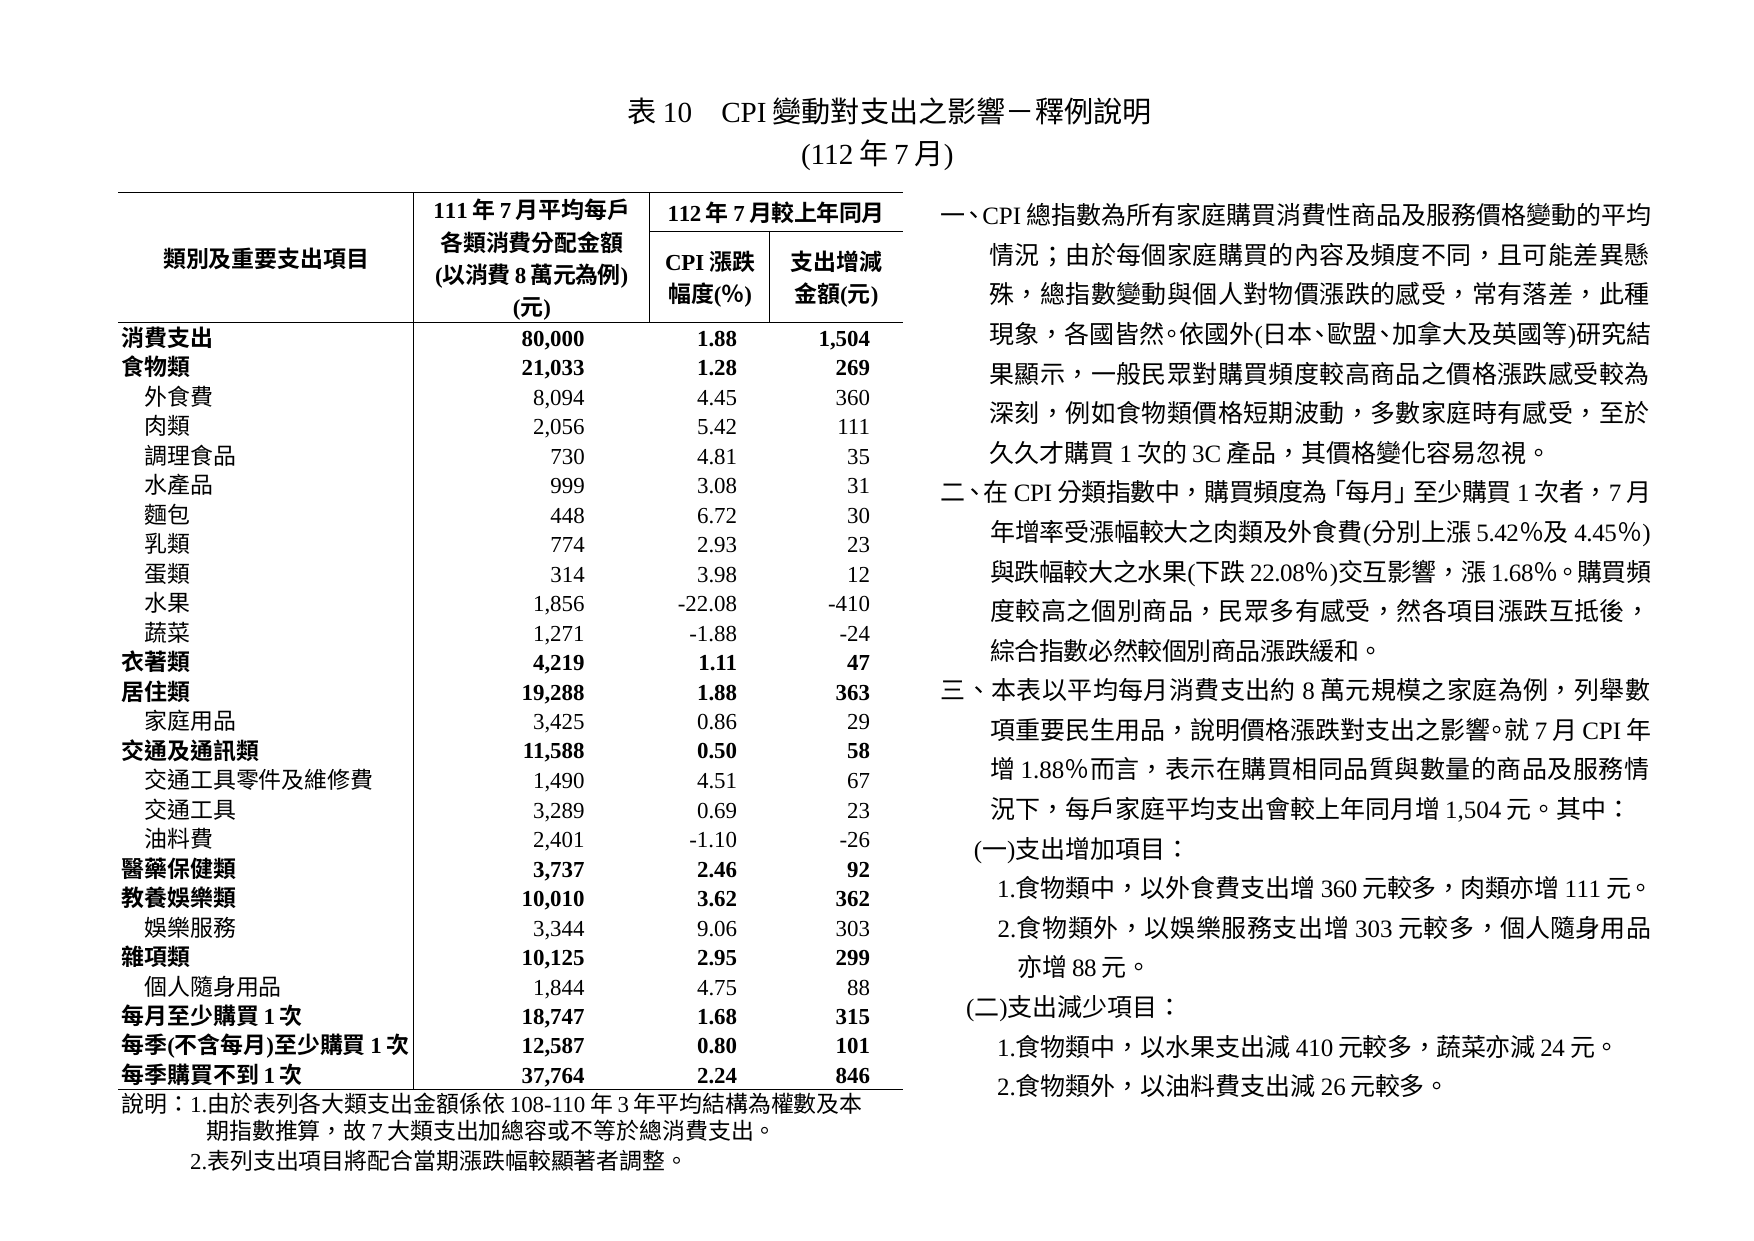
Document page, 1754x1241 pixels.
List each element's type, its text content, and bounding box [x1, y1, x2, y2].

table_cell 37,764 [414, 1060, 650, 1089]
table_cell 消費支出 [118, 323, 413, 352]
table_cell 92 [770, 854, 903, 883]
table_cell 47 [770, 647, 903, 677]
table_cell 蔬菜 [118, 618, 413, 647]
table_cell 67 [770, 765, 903, 794]
table_cell 23 [770, 795, 903, 824]
table_cell 8,094 [414, 382, 650, 411]
table_cell 2.93 [650, 529, 770, 559]
table_cell 1.88 [650, 323, 770, 352]
table_cell 2.95 [650, 942, 770, 971]
table_cell 1,504 [770, 323, 903, 352]
table_cell 6.72 [650, 500, 770, 529]
table_cell 3.62 [650, 883, 770, 912]
table_cell [903, 618, 931, 647]
table_cell 299 [770, 942, 903, 971]
table_cell 3.08 [650, 470, 770, 500]
table_cell 315 [770, 1001, 903, 1030]
table_cell 娛樂服務 [118, 913, 413, 942]
table_cell 食物類 [118, 353, 413, 382]
table_cell 0.69 [650, 795, 770, 824]
table_cell 交通工具零件及維修費 [118, 765, 413, 794]
table_cell -1.10 [650, 824, 770, 853]
table_cell [903, 500, 931, 529]
table_cell 4.75 [650, 971, 770, 1001]
text (112年7月) [89, 131, 1665, 173]
table_cell 30 [770, 500, 903, 529]
table_cell -24 [770, 618, 903, 647]
table_cell 交通及通訊類 [118, 736, 413, 765]
table_cell 1.11 [650, 647, 770, 677]
table_cell 肉類 [118, 411, 413, 441]
table_cell [903, 322, 931, 352]
table_cell 交通工具 [118, 795, 413, 824]
table_cell 2,401 [414, 824, 650, 853]
table_cell 水果 [118, 588, 413, 618]
table_cell 3,425 [414, 706, 650, 736]
table_cell 外食費 [118, 382, 413, 411]
table_header 111年7月平均每戶 各類消費分配金額 (以消費8萬元為例)(元) [414, 193, 649, 322]
table_cell 衣著類 [118, 647, 413, 677]
table_cell 10,125 [414, 942, 650, 971]
table_cell -22.08 [650, 588, 770, 618]
text 表10 CPI變動對支出之影響－釋例說明 [114, 89, 1665, 131]
table_cell [903, 1089, 931, 1179]
table_cell 麵包 [118, 500, 413, 529]
table_cell 5.42 [650, 411, 770, 441]
table_cell 12 [770, 559, 903, 588]
table_cell 88 [770, 971, 903, 1001]
table_cell 730 [414, 441, 650, 470]
table_cell [903, 1001, 931, 1030]
table_cell 363 [770, 677, 903, 706]
table_cell 1,856 [414, 588, 650, 618]
table_cell 4.45 [650, 382, 770, 411]
table_cell 4.51 [650, 765, 770, 794]
table_cell [903, 942, 931, 971]
table_header 一、CPI總指數為所有家庭購買消費性商品及服務價格變動的平均情況；由於每個家庭購買的內容及頻度不同，且可能差異懸殊，總指數變動與個人對物價漲跌的感受，常有落差，此種現象，各國皆然。依國外(日本、歐盟、加拿大及英國等)研究結果顯示，一般民眾對購買頻度較高商品之價格漲跌感受較為深刻，例如食物類價格短期波動，多數家庭時有感受，至於久久才購買1次的3C產品，其價格變化容易忽視。 二、在CPI分類指數中，購買頻度為「每月」至少購買1次者，7月年增率受漲幅較大之肉類及外食費(分別上漲5.42％及4.45％)與跌幅較大之水果(下跌22.08％)交互影響，漲1.68％。購買頻度較高之個別商品，民眾多有感受，然各項目漲跌互抵後，綜合指數必然較個別商品漲跌緩和。 三、本表以平均每月消費支出約8萬元規模之家庭為例，列舉數項重要民生用品，說明價格漲跌對支出之影響。就7月CPI年增1.88％而言，表示在購買相同品質與數量的商品及服務情況下，每戶家庭平均支出會較上年同月增1,504元。其中： (一)支出增加項目： 1.食物類中，以外食費支出增360元較多，肉類亦增111元。 2.食物類外，以娛樂服務支出增303元較多，個人隨身用品亦增88元。 (二)支出減少項目： 1.食物類中，以水果支出減410元較多，蔬菜亦減24元。 2.食物類外，以油料費支出減26元較多。 [931, 192, 1654, 1179]
table_cell 111 [770, 411, 903, 441]
table_cell 1.68 [650, 1001, 770, 1030]
table_cell [903, 382, 931, 411]
table_cell 0.50 [650, 736, 770, 765]
table_cell 雜項類 [118, 942, 413, 971]
table_cell 362 [770, 883, 903, 912]
table_cell [903, 470, 931, 500]
table_cell 3,289 [414, 795, 650, 824]
table_cell 4,219 [414, 647, 650, 677]
table_cell [903, 441, 931, 470]
table_cell 29 [770, 706, 903, 736]
table_cell 1,271 [414, 618, 650, 647]
table_cell -26 [770, 824, 903, 853]
table_cell 居住類 [118, 677, 413, 706]
table_cell [903, 1060, 931, 1089]
table_cell 58 [770, 736, 903, 765]
table_cell CPI漲跌 幅度(％) [650, 232, 769, 322]
table_cell 1,490 [414, 765, 650, 794]
table_cell 3,344 [414, 913, 650, 942]
table_cell [903, 913, 931, 942]
table_cell 23 [770, 529, 903, 559]
table_cell 4.81 [650, 441, 770, 470]
table_cell [903, 231, 931, 322]
table_cell 1.88 [650, 677, 770, 706]
table_cell 蛋類 [118, 559, 413, 588]
table_cell [903, 765, 931, 794]
table_cell 醫藥保健類 [118, 854, 413, 883]
table_cell 乳類 [118, 529, 413, 559]
table_cell 774 [414, 529, 650, 559]
table_cell 314 [414, 559, 650, 588]
table_cell 每月至少購買1次 [118, 1001, 413, 1030]
table_cell 水產品 [118, 470, 413, 500]
table_header [903, 192, 931, 231]
table_cell 19,288 [414, 677, 650, 706]
table_cell 448 [414, 500, 650, 529]
table_cell 35 [770, 441, 903, 470]
table_cell 調理食品 [118, 441, 413, 470]
table_cell [903, 529, 931, 559]
table_cell 269 [770, 353, 903, 382]
table_cell 2.46 [650, 854, 770, 883]
table_cell 10,010 [414, 883, 650, 912]
table_cell [903, 795, 931, 824]
table_cell [903, 1030, 931, 1060]
table_cell [903, 883, 931, 912]
table_cell 1,844 [414, 971, 650, 1001]
table_cell [903, 824, 931, 853]
table_cell 每季(不含每月)至少購買1次 [118, 1030, 413, 1060]
table_cell 846 [770, 1060, 903, 1089]
table_cell 101 [770, 1030, 903, 1060]
table_cell 0.86 [650, 706, 770, 736]
table_cell 80,000 [414, 323, 650, 352]
table_header 類別及重要支出項目 [118, 193, 413, 322]
table_cell 家庭用品 [118, 706, 413, 736]
table_cell [903, 647, 931, 677]
table_cell [903, 353, 931, 382]
table_cell [903, 736, 931, 765]
table_cell 3,737 [414, 854, 650, 883]
table_cell 18,747 [414, 1001, 650, 1030]
table_cell 303 [770, 913, 903, 942]
table_cell 21,033 [414, 353, 650, 382]
table_header 112年7月較上年同月 [650, 193, 903, 231]
table_cell 1.28 [650, 353, 770, 382]
table_cell 0.80 [650, 1030, 770, 1060]
table_cell -1.88 [650, 618, 770, 647]
table_cell 教養娛樂類 [118, 883, 413, 912]
table_cell 11,588 [414, 736, 650, 765]
table_cell [903, 411, 931, 441]
table_cell 3.98 [650, 559, 770, 588]
table_cell [903, 559, 931, 588]
table_cell 9.06 [650, 913, 770, 942]
table_cell 說明：1.由於表列各大類支出金額係依108-110年3年平均結構為權數及本期指數推算，故7大類支出加總容或不等於總消費支出。 2.表列支出項目將配合當期漲跌幅較顯著者調整。 [118, 1090, 903, 1179]
table_cell 個人隨身用品 [118, 971, 413, 1001]
table_cell [903, 588, 931, 618]
table_cell 支出增減 金額(元) [770, 232, 903, 322]
table_cell 2.24 [650, 1060, 770, 1089]
table_cell [903, 706, 931, 736]
table_cell [903, 971, 931, 1001]
table_cell 12,587 [414, 1030, 650, 1060]
table_cell [903, 677, 931, 706]
table_cell [903, 854, 931, 883]
table_cell -410 [770, 588, 903, 618]
table_cell 360 [770, 382, 903, 411]
table_cell 999 [414, 470, 650, 500]
table_cell 油料費 [118, 824, 413, 853]
table_cell 每季購買不到1次 [118, 1060, 413, 1089]
table_cell 31 [770, 470, 903, 500]
table_cell 2,056 [414, 411, 650, 441]
